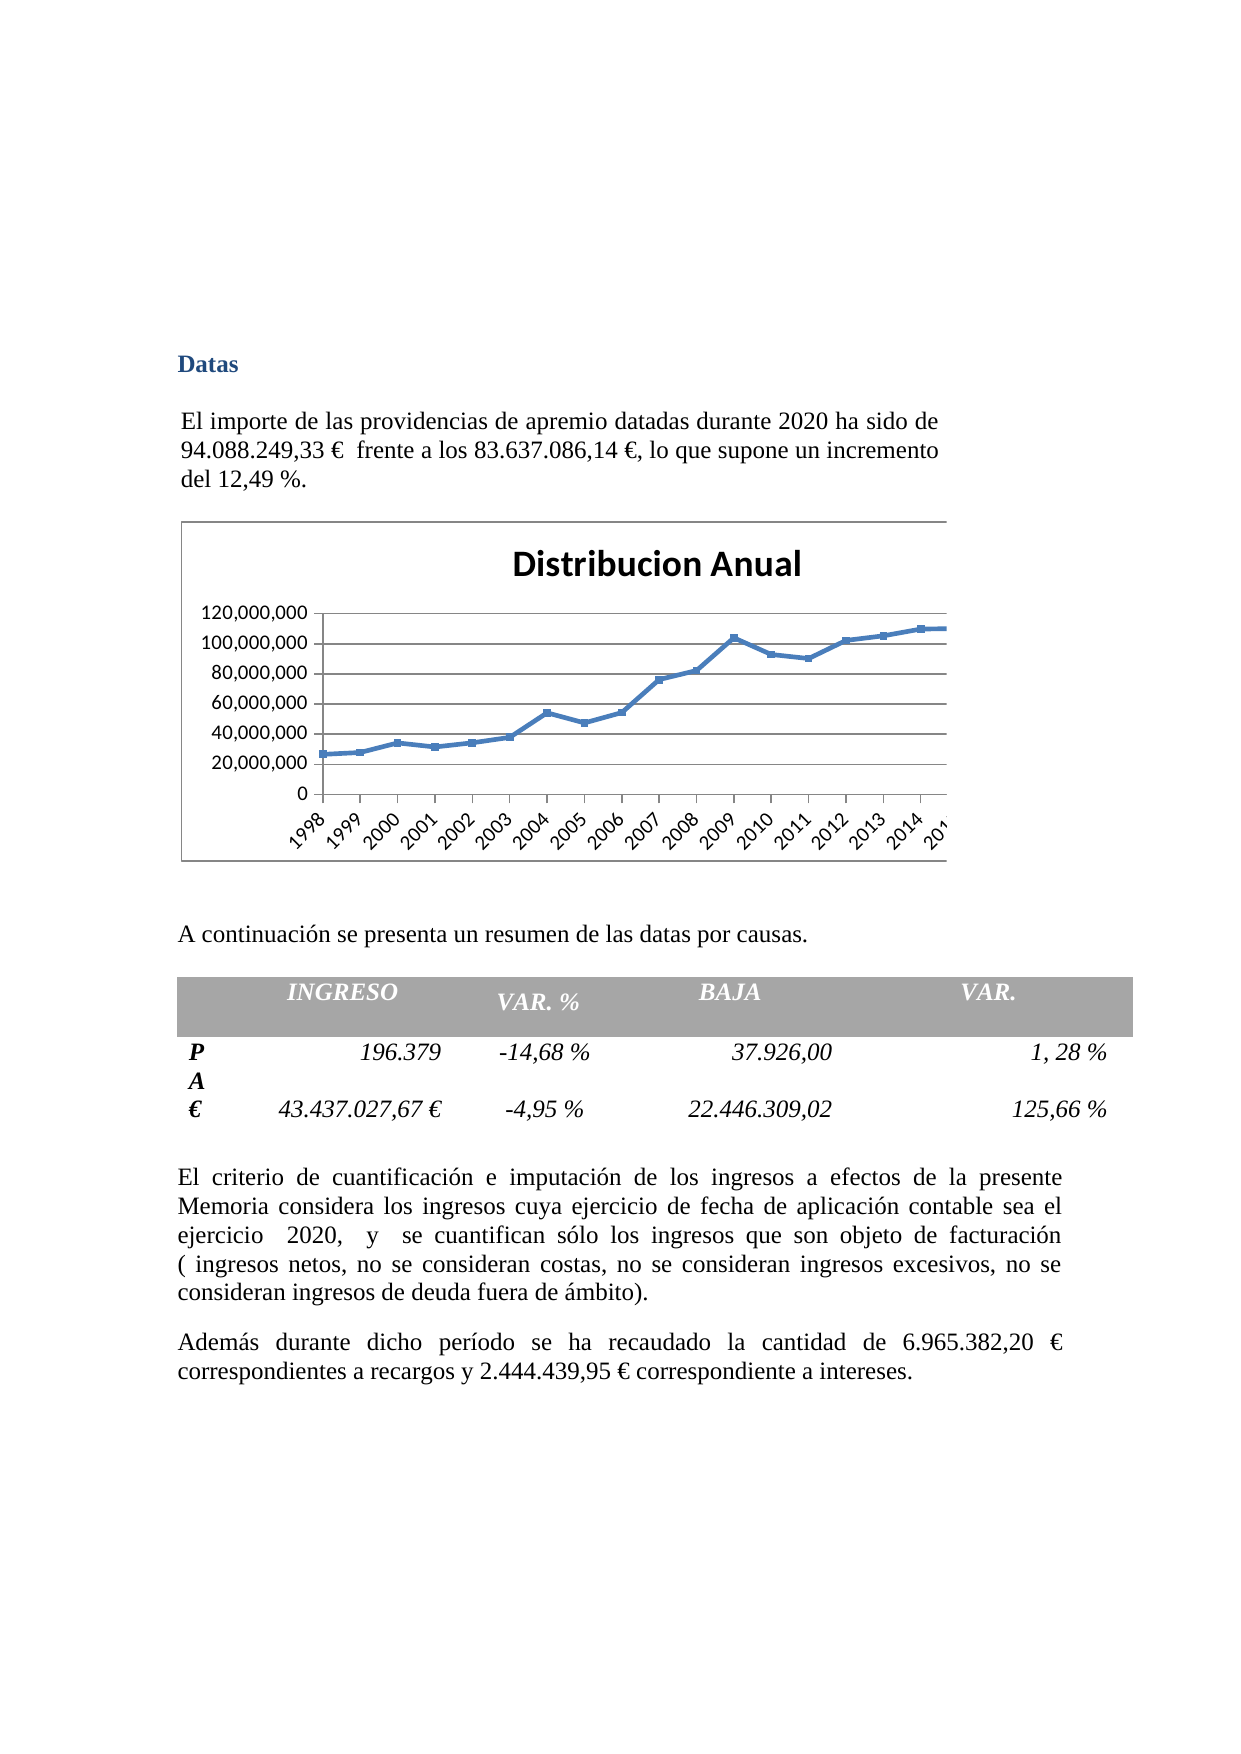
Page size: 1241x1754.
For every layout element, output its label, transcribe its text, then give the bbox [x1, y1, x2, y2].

table_cell [595, 148, 1056, 349]
table_cell 22.446.309,02 [617, 1095, 845, 1123]
table_cell [261, 148, 388, 349]
text Además durante dicho período se ha recaudado la cantidad de 6.965.382,20 € correspondientes a recargos y 2.444.439,95 € correspondiente a intereses. [177, 1327, 1063, 1384]
text Datas [177, 349, 1063, 378]
table_header El importe de las providencias de apremio datadas durante 2020 ha sido de 94.088.249,33 € frente a los 83.637.086,14 €, lo que supone un incremento del 12,49 %. [173, 378, 947, 919]
table_header INGRESO [233, 977, 454, 1037]
table_header VAR. % [454, 977, 617, 1037]
table_header [947, 378, 1059, 919]
table_cell 43.437.027,67 € [233, 1095, 454, 1123]
text A continuación se presenta un resumen de las datas por causas. [177, 919, 1063, 948]
table_cell [170, 148, 261, 349]
text El criterio de cuantificación e imputación de los ingresos a efectos de la presente Memoria considera los ingresos cuya ejercicio de fecha de aplicación contable sea el ejercicio 2020, y se cuantifican sólo los ingresos que son objeto de facturación ( ingresos netos, no se consideran costas, no se consideran ingresos excesivos, no se consideran ingresos de deuda fuera de ámbito). [177, 1162, 1063, 1306]
table_cell [388, 148, 475, 349]
table_cell -14,68 % [454, 1037, 617, 1094]
table_cell PA [177, 1037, 233, 1094]
table_header BAJA [617, 977, 845, 1037]
table_cell 125,66 % [845, 1095, 1133, 1123]
table_cell 1, 28 % [845, 1037, 1133, 1094]
table_cell -4,95 % [454, 1095, 617, 1123]
table_header VAR. [845, 977, 1133, 1037]
table_header [177, 977, 233, 1037]
table_cell 196.379 [233, 1037, 454, 1094]
table_cell 37.926,00 [617, 1037, 845, 1094]
table_cell [475, 148, 595, 349]
table_cell € [177, 1095, 233, 1123]
